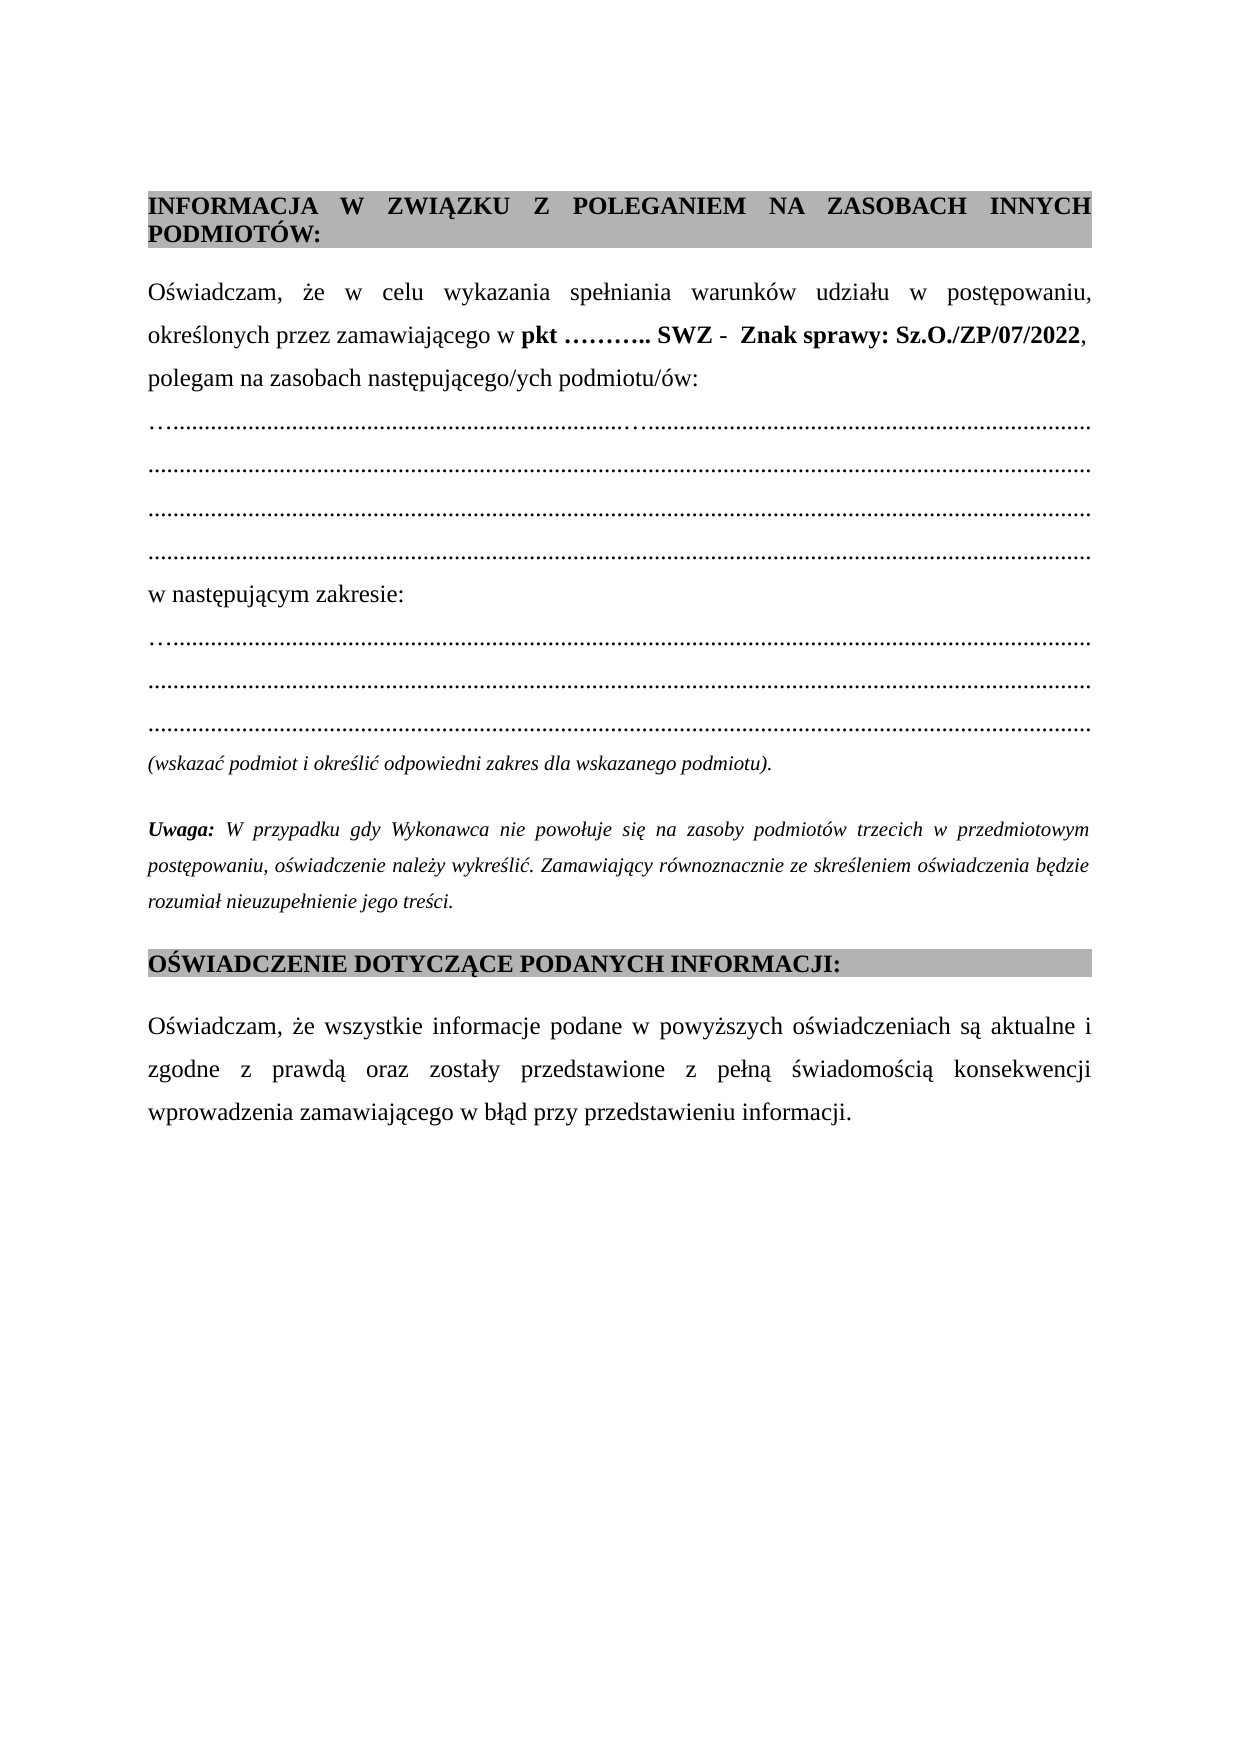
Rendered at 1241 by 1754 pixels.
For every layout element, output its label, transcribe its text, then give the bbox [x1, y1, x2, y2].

text …................................................................................................................................................................................................................................................................................................................................................................................................................................................................. [148, 622, 1092, 737]
text Oświadczam, że wszystkie informacje podane w powyższych oświadczeniach są aktualne i zgodne z prawdą oraz zostały przedstawione z pełną świadomością konsekwencji wprowadzenia zamawiającego w błąd przy przedstawieniu informacji. [148, 1011, 1092, 1126]
text (wskazać podmiot i określić odpowiedni zakres dla wskazanego podmiotu). [148, 751, 1092, 775]
text polegam na zasobach następującego/ych podmiotu/ów: [148, 363, 1092, 392]
text INFORMACJA W ZWIĄZKU Z POLEGANIEM NA ZASOBACH INNYCH PODMIOTÓW: [148, 191, 1092, 248]
text ..................................................................................................................................................................................................................................................................................................................................................................................................................................................................... [148, 449, 1092, 564]
text …........................................................................…....................................................................... [148, 406, 1092, 435]
text w następującym zakresie: [148, 579, 1092, 608]
text OŚWIADCZENIE DOTYCZĄCE PODANYCH INFORMACJI: [148, 949, 1092, 977]
text Oświadczam, że w celu wykazania spełniania warunków udziału w postępowaniu, określonych przez zamawiającego w pkt ……….. SWZ - Znak sprawy: Sz.O./ZP/07/2022, [148, 277, 1092, 349]
text Uwaga: W przypadku gdy Wykonawca nie powołuje się na zasoby podmiotów trzecich w przedmiotowym postępowaniu, oświadczenie należy wykreślić. Zamawiający równoznacznie ze skreśleniem oświadczenia będzie rozumiał nieuzupełnienie jego treści. [148, 817, 1092, 913]
